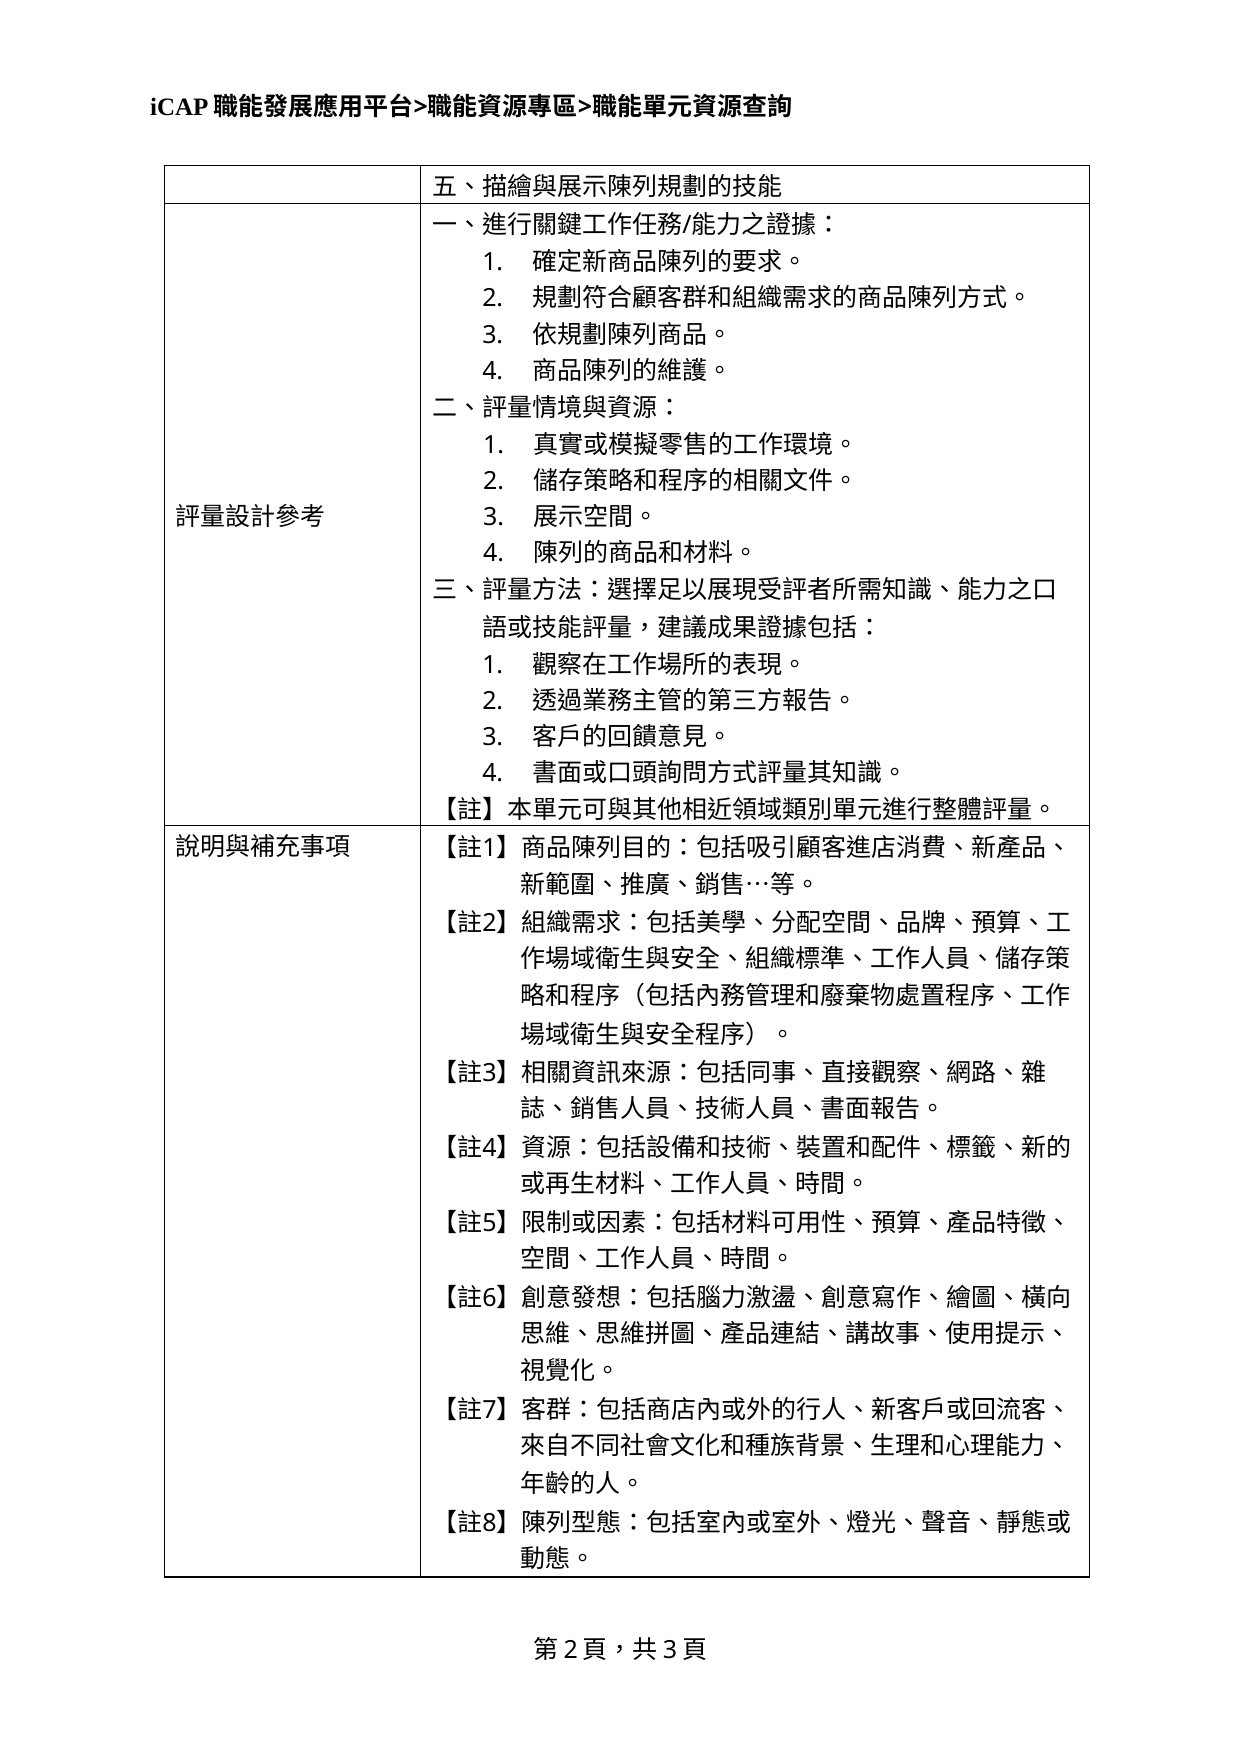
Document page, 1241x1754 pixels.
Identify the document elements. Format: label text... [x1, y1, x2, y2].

table_cell 進行關鍵工作任務/能力之證據： 確定新商品陳列的要求。 規劃符合顧客群和組織需求的商品陳列方式。 依規劃陳列商品。 商品陳列的維護。 二、評量情境與資源： 真實或模擬零售的工作環境。 儲存策略和程序的相關文件。 展示空間。 陳列的商品和材料。 三、評量方法：選擇足以展現受評者所需知識、能力之口語或技能評量，建議成果證據包括： 觀察在工作場所的表現。 透過業務主管的第三方報告。 客戶的回饋意見。 書面或口頭詢問方式評量其知識。 【註】本單元可與其他相近領域類別單元進行整體評量。 [421, 204, 1089, 825]
table_cell 評量設計參考 [165, 204, 420, 825]
table_cell 溝通技能：將設計構想適切傳達、透過適切方式與管道溝通、並尋求回饋意見、非語言溝通、以及文化的差異使用適當的語言和觀念。 展現創造性思維和設計技術之技能。 妥善運用資源以符合成本效益。 適時變化、更新商品陳列方式之技能 描繪與展示陳列規劃的技能 [421, 166, 1089, 203]
table_cell [165, 166, 420, 203]
table_cell 商品陳列目的：包括吸引顧客進店消費、新產品、新範圍、推廣、銷售…等。 組織需求：包括美學、分配空間、品牌、預算、工作場域衛生與安全、組織標準、工作人員、儲存策略和程序（包括內務管理和廢棄物處置程序、工作場域衛生與安全程序）。 相關資訊來源：包括同事、直接觀察、網路、雜誌、銷售人員、技術人員、書面報告。 資源：包括設備和技術、裝置和配件、標籤、新的或再生材料、工作人員、時間。 限制或因素：包括材料可用性、預算、產品特徵、空間、工作人員、時間。 創意發想：包括腦力激盪、創意寫作、繪圖、橫向思維、思維拼圖、產品連結、講故事、使用提示、視覺化。 客群：包括商店內或外的行人、新客戶或回流客、來自不同社會文化和種族背景、生理和心理能力、年齡的人。 陳列型態：包括室內或室外、燈光、聲音、靜態或動態。 相關人員：包括具備視覺陳列設計專業的外部人員、經理、團隊領導人。 回饋：來自團隊、書面、個人、口頭。 陳列的規劃：包括所需的材料和設備清單、商品陳列規劃草圖。 [421, 826, 1089, 1576]
table_cell 說明與補充事項 [165, 826, 420, 1576]
